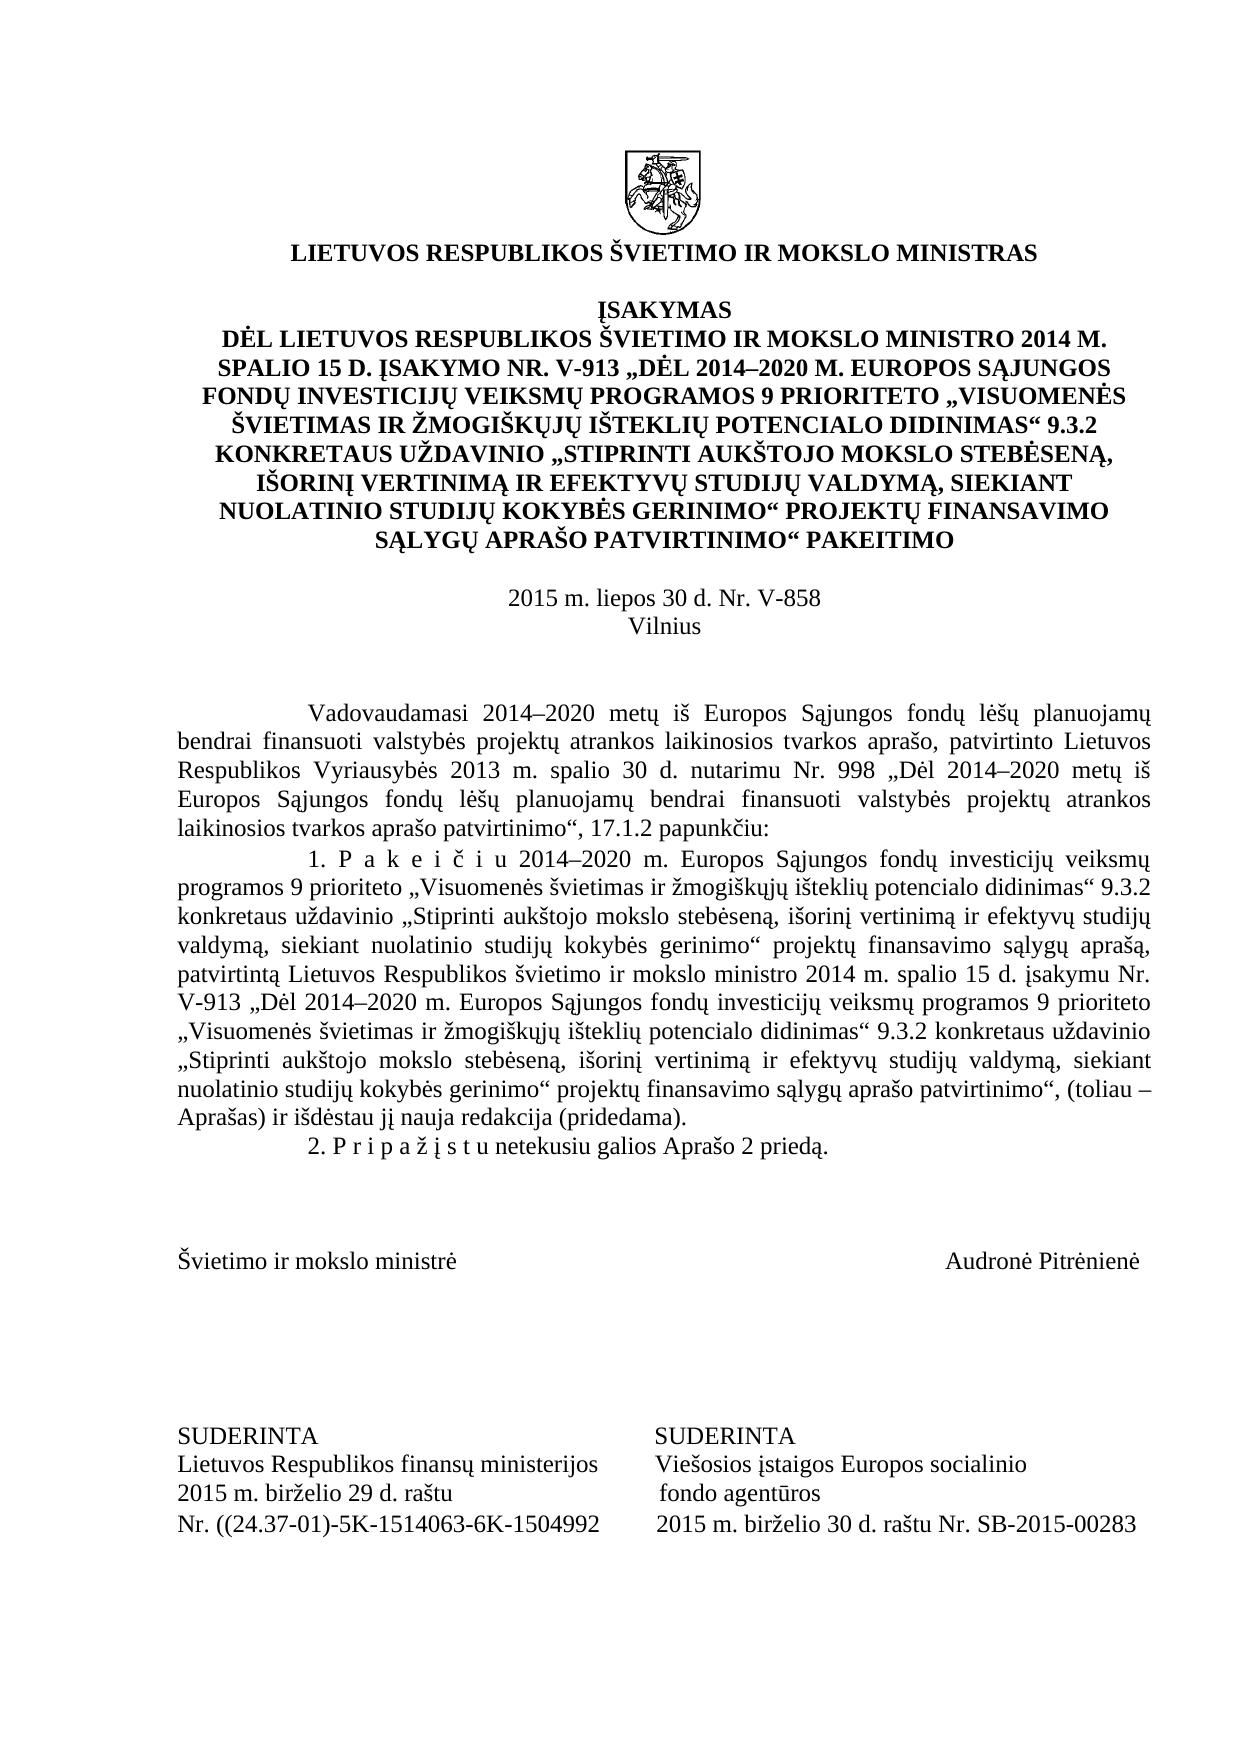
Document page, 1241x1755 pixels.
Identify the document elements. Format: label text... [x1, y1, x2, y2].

text Švietimo ir mokslo ministrė Audronė Pitrėnienė [177, 1246, 1152, 1275]
text LIETUVOS RESPUBLIKOS ŠVIETIMO IR MOKSLO MINISTRAS [177, 238, 1152, 266]
text 2015 m. liepos 30 d. Nr. V-858 [177, 583, 1152, 611]
text Vilnius [177, 611, 1152, 640]
text Lietuvos Respublikos finansų ministerijos Viešosios įstaigos Europos socialinio [177, 1449, 1152, 1478]
text ĮSAKYMAS [177, 295, 1152, 324]
text SUDERINTA SUDERINTA [177, 1421, 1152, 1449]
text 2. P r i p a ž į s t u netekusiu galios Aprašo 2 priedą. [177, 1131, 1152, 1160]
text DĖL LIETUVOS RESPUBLIKOS švietimo ir mokslo ministro 2014 m. spalio 15 d. įsakymo Nr. V-913 „dėl 2014–2020 M. EUROPOS SĄJUNGOS FONDŲ INVESTICIJŲ VEIKSMŲ PROGRAMOS 9 PRIORITETO „VISUOMENĖS ŠVIETIMAS IR ŽMOGIŠKŲJŲ IŠTEKLIŲ POTENCIALO DIDINIMAS“ 9.3.2 KONKRETAUS UŽDAVINIO „STIPRINTI AUKŠTOJO MOKSLO STEBĖSENĄ, IŠORINĮ VERTINIMĄ IR EFEKTYVŲ STUDIJŲ VALDYMĄ, SIEKIANT NUOLATINIO STUDIJŲ KOKYBĖS GERINIMO“ projektų finansavimo sąlygų aprašo patvirtinimo“ pakeitimO [177, 324, 1152, 554]
text 2015 m. birželio 29 d. raštu fondo agentūros [177, 1478, 1152, 1507]
text Nr. ((24.37-01)-5K-1514063-6K-1504992 2015 m. birželio 30 d. raštu Nr. SB-2015-00283 [177, 1509, 1152, 1538]
text 1. P a k e i č i u 2014–2020 m. Europos Sąjungos fondų investicijų veiksmų programos 9 prioriteto „Visuomenės švietimas ir žmogiškųjų išteklių potencialo didinimas“ 9.3.2 konkretaus uždavinio „Stiprinti aukštojo mokslo stebėseną, išorinį vertinimą ir efektyvų studijų valdymą, siekiant nuolatinio studijų kokybės gerinimo“ projektų finansavimo sąlygų aprašą, patvirtintą Lietuvos Respublikos švietimo ir mokslo ministro 2014 m. spalio 15 d. įsakymu Nr. V-913 „Dėl 2014–2020 m. Europos Sąjungos fondų investicijų veiksmų programos 9 prioriteto „Visuomenės švietimas ir žmogiškųjų išteklių potencialo didinimas“ 9.3.2 konkretaus uždavinio „Stiprinti aukštojo mokslo stebėseną, išorinį vertinimą ir efektyvų studijų valdymą, siekiant nuolatinio studijų kokybės gerinimo“ projektų finansavimo sąlygų aprašo patvirtinimo“, (toliau – Aprašas) ir išdėstau jį nauja redakcija (pridedama). [177, 844, 1152, 1131]
text Vadovaudamasi 2014–2020 metų iš Europos Sąjungos fondų lėšų planuojamų bendrai finansuoti valstybės projektų atrankos laikinosios tvarkos aprašo, patvirtinto Lietuvos Respublikos Vyriausybės 2013 m. spalio 30 d. nutarimu Nr. 998 „Dėl 2014–2020 metų iš Europos Sąjungos fondų lėšų planuojamų bendrai finansuoti valstybės projektų atrankos laikinosios tvarkos aprašo patvirtinimo“, 17.1.2 papunkčiu: [177, 698, 1152, 841]
